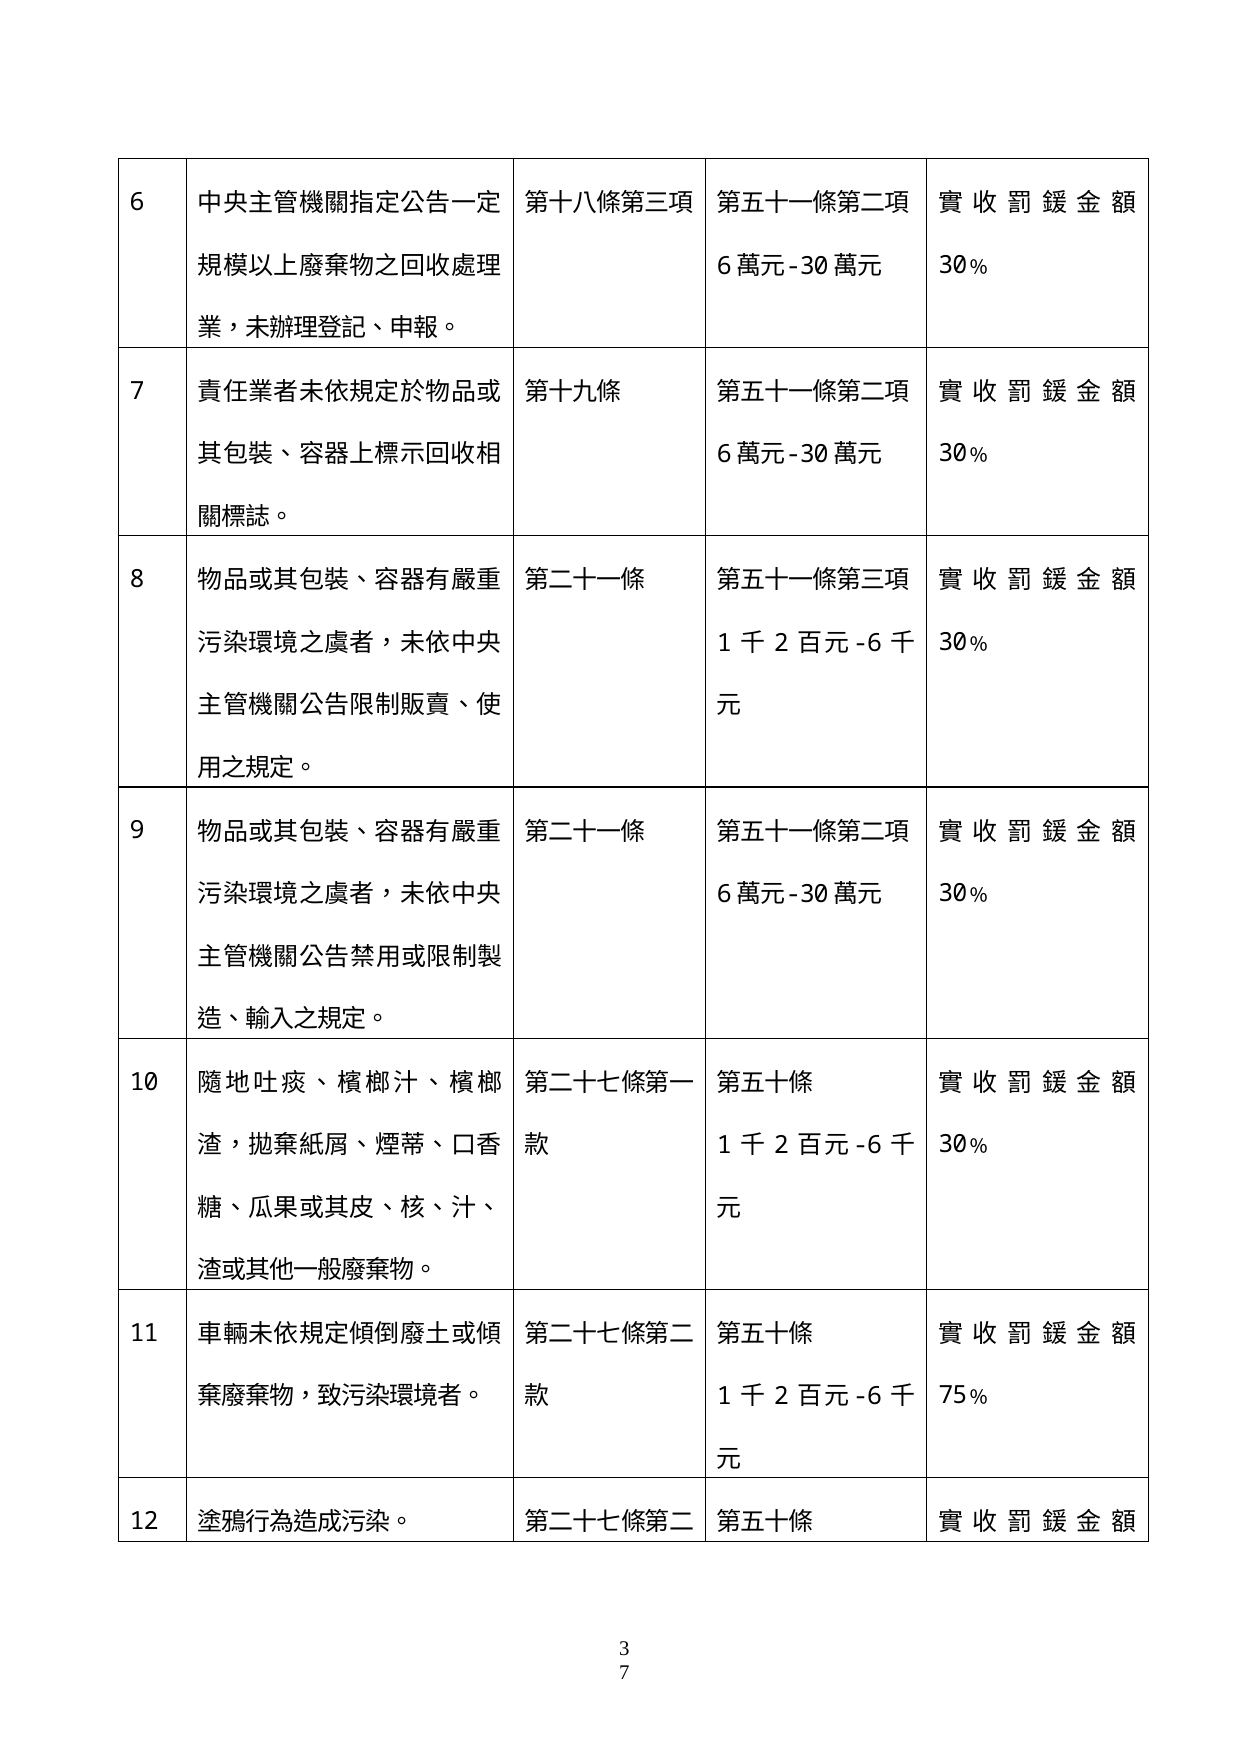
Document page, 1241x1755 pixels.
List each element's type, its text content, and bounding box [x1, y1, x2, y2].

table_cell 責任業者未依規定於物品或其包裝、容器上標示回收相關標誌。 [187, 348, 513, 535]
table_cell 第五十條 [706, 1478, 926, 1541]
table_cell 塗鴉行為造成污染。 [187, 1478, 513, 1541]
table_cell 實收罰鍰金額75﹪ [927, 1290, 1148, 1477]
table_cell 第十九條 [514, 348, 705, 535]
table_cell 第二十七條第一款 [514, 1039, 705, 1288]
table_cell 12 [119, 1478, 186, 1541]
table_cell 9 [119, 788, 186, 1037]
table_cell 10 [119, 1039, 186, 1288]
table_cell 8 [119, 536, 186, 786]
table_cell 實收罰鍰金額30﹪ [927, 788, 1148, 1037]
table_cell 實收罰鍰金額30﹪ [927, 1039, 1148, 1288]
table_cell 第十八條第三項 [514, 159, 705, 347]
table_cell 物品或其包裝、容器有嚴重污染環境之虞者，未依中央主管機關公告禁用或限制製造、輸入之規定。 [187, 788, 513, 1037]
table_cell 實收罰鍰金額 [927, 1478, 1148, 1541]
table_cell 第二十一條 [514, 788, 705, 1037]
table_cell 第五十一條第二項 6萬元-30萬元 [706, 159, 926, 347]
table_cell 第五十條 1千2百元-6千元 [706, 1290, 926, 1477]
table_cell 實收罰鍰金額30﹪ [927, 536, 1148, 786]
table_cell 車輛未依規定傾倒廢土或傾棄廢棄物，致污染環境者。 [187, 1290, 513, 1477]
table_cell 第二十一條 [514, 536, 705, 786]
table_cell 第五十一條第二項 6萬元-30萬元 [706, 348, 926, 535]
table_cell 7 [119, 348, 186, 535]
table_cell 11 [119, 1290, 186, 1477]
table_cell 6 [119, 159, 186, 347]
table_cell 第五十條 1千2百元-6千元 [706, 1039, 926, 1288]
table_cell 隨地吐痰、檳榔汁、檳榔渣，拋棄紙屑、煙蒂、口香糖、瓜果或其皮、核、汁、渣或其他一般廢棄物。 [187, 1039, 513, 1288]
table_cell 第五十一條第二項 6萬元-30萬元 [706, 788, 926, 1037]
table_cell 第二十七條第二 [514, 1478, 705, 1541]
table_cell 第二十七條第二款 [514, 1290, 705, 1477]
table_cell 實收罰鍰金額30﹪ [927, 159, 1148, 347]
table_cell 中央主管機關指定公告一定規模以上廢棄物之回收處理業，未辦理登記、申報。 [187, 159, 513, 347]
table_cell 物品或其包裝、容器有嚴重污染環境之虞者，未依中央主管機關公告限制販賣、使用之規定。 [187, 536, 513, 786]
table_cell 實收罰鍰金額30﹪ [927, 348, 1148, 535]
table_cell 第五十一條第三項 1千2百元-6千元 [706, 536, 926, 786]
